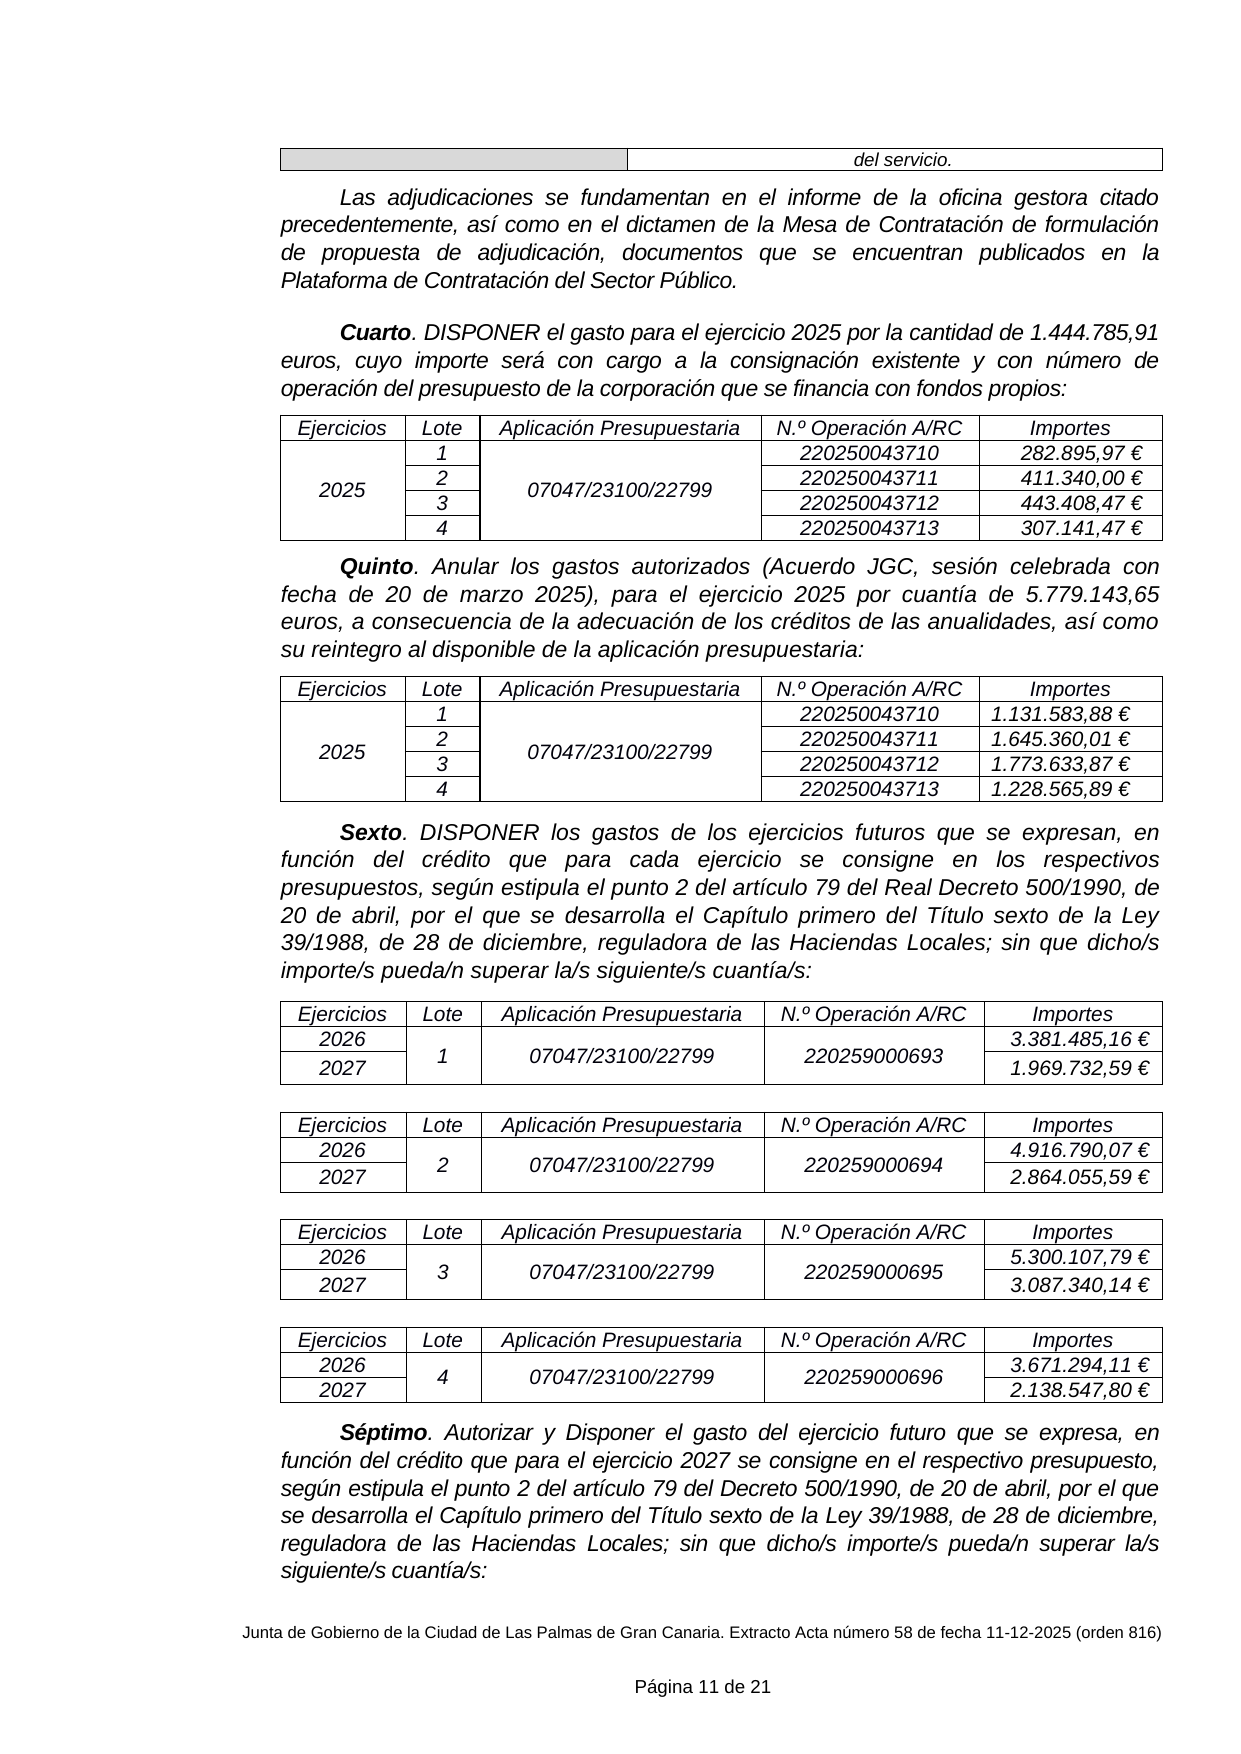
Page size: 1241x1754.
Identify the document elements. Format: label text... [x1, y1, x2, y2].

table_cell 220250043713 [762, 777, 979, 801]
table_cell 3.381.485,16 € [985, 1027, 1162, 1051]
table_header Importes [985, 1113, 1162, 1137]
table_cell 220250043713 [762, 516, 979, 539]
table_header Aplicación Presupuestaria [482, 1328, 764, 1352]
table_cell 2 [406, 466, 479, 489]
table_cell 2025 [281, 702, 405, 801]
table_header Aplicación Presupuestaria [482, 1113, 764, 1137]
table_cell 2 [406, 727, 479, 751]
table_cell 3 [407, 1245, 481, 1299]
table_cell 07047/23100/22799 [482, 1245, 764, 1299]
table_cell 2 [407, 1138, 481, 1192]
table_cell 07047/23100/22799 [482, 1138, 764, 1192]
table_cell 2026 [281, 1138, 406, 1162]
table_cell 1.969.732,59 € [985, 1052, 1162, 1084]
table_header Importes [980, 416, 1162, 439]
table_header N.º Operación A/RC [762, 677, 979, 701]
table_cell [281, 149, 627, 170]
table_cell 307.141,47 € [980, 516, 1162, 539]
table_header Importes [985, 1220, 1162, 1244]
table_header Importes [985, 1328, 1162, 1352]
table_cell 1.645.360,01 € [980, 727, 1162, 751]
table_header Aplicación Presupuestaria [482, 1002, 764, 1026]
table_cell 1 [406, 441, 479, 464]
table_cell 2.864.055,59 € [985, 1163, 1162, 1192]
text Séptimo. Autorizar y Disponer el gasto del ejercicio futuro que se expresa, en función del crédito que para el ejercicio 2027 se consigne en el respectivo presupuesto, según estipula el punto 2 del artículo 79 del Decreto 500/1990, de 20 de abril, por el que se desarrolla el Capítulo primero del Título sexto de la Ley 39/1988, de 28 de diciembre, reguladora de las Haciendas Locales; sin que dicho/s importe/s pueda/n superar la/s siguiente/s cuantía/s: [281, 1419, 1162, 1584]
table_cell 3 [406, 491, 479, 514]
table_cell 220250043712 [762, 491, 979, 514]
table_cell 5.300.107,79 € [985, 1245, 1162, 1269]
table_cell 220259000696 [765, 1353, 984, 1402]
table_cell 4 [407, 1353, 481, 1402]
table_cell 2.138.547,80 € [985, 1378, 1162, 1402]
table_cell 07047/23100/22799 [481, 441, 761, 539]
table_cell 220250043712 [762, 752, 979, 776]
text Las adjudicaciones se fundamentan en el informe de la oficina gestora citado precedentemente, así como en el dictamen de la Mesa de Contratación de formulación de propuesta de adjudicación, documentos que se encuentran publicados en la Plataforma de Contratación del Sector Público. [281, 184, 1162, 293]
table_cell 2027 [281, 1163, 406, 1192]
table_header Importes [980, 677, 1162, 701]
table_header N.º Operación A/RC [765, 1328, 984, 1352]
table_cell 07047/23100/22799 [482, 1027, 764, 1084]
table_cell 2026 [281, 1245, 406, 1269]
table_header Ejercicios [281, 677, 405, 701]
table_header Lote [406, 416, 479, 439]
table_cell 4.916.790,07 € [985, 1138, 1162, 1162]
table_header Lote [406, 677, 479, 701]
table_cell 3 [406, 752, 479, 776]
text Quinto. Anular los gastos autorizados (Acuerdo JGC, sesión celebrada con fecha de 20 de marzo 2025), para el ejercicio 2025 por cuantía de 5.779.143,65 euros, a consecuencia de la adecuación de los créditos de las anualidades, así como su reintegro al disponible de la aplicación presupuestaria: [281, 553, 1162, 662]
table_cell 220250043711 [762, 727, 979, 751]
table_header Lote [407, 1220, 481, 1244]
table_cell 2026 [281, 1353, 406, 1377]
table_header Ejercicios [281, 1002, 406, 1026]
table_cell 3.087.340,14 € [985, 1270, 1162, 1299]
table_header Lote [407, 1002, 481, 1026]
table_cell 2026 [281, 1027, 406, 1051]
table_cell 220259000695 [765, 1245, 984, 1299]
table_header Ejercicios [281, 1220, 406, 1244]
table_cell 220250043711 [762, 466, 979, 489]
table_header Ejercicios [281, 1113, 406, 1137]
table_cell 1 [406, 702, 479, 726]
table_cell 4 [406, 516, 479, 539]
table_cell 07047/23100/22799 [482, 1353, 764, 1402]
table_header N.º Operación A/RC [762, 416, 979, 439]
table_cell 2027 [281, 1052, 406, 1084]
text Cuarto. DISPONER el gasto para el ejercicio 2025 por la cantidad de 1.444.785,91 euros, cuyo importe será con cargo a la consignación existente y con número de operación del presupuesto de la corporación que se financia con fondos propios: [281, 319, 1162, 401]
table_cell 411.340,00 € [980, 466, 1162, 489]
table_cell 1.773.633,87 € [980, 752, 1162, 776]
table_cell 1.228.565,89 € [980, 777, 1162, 801]
table_cell 220259000693 [765, 1027, 984, 1084]
table_cell 220250043710 [762, 441, 979, 464]
table_header Importes [985, 1002, 1162, 1026]
table_header Lote [407, 1328, 481, 1352]
table_cell 2027 [281, 1378, 406, 1402]
table_header Ejercicios [281, 1328, 406, 1352]
table_cell 3.671.294,11 € [985, 1353, 1162, 1377]
table_cell 1.131.583,88 € [980, 702, 1162, 726]
table_header Ejercicios [281, 416, 405, 439]
table_header N.º Operación A/RC [765, 1220, 984, 1244]
table_header Aplicación Presupuestaria [481, 416, 761, 439]
table_cell 2025 [281, 441, 405, 539]
table_cell 07047/23100/22799 [481, 702, 761, 801]
table_cell 4 [406, 777, 479, 801]
table_cell 1 [407, 1027, 481, 1084]
table_cell del servicio. [628, 149, 1162, 170]
table_cell 220259000694 [765, 1138, 984, 1192]
table_cell 282.895,97 € [980, 441, 1162, 464]
table_cell 2027 [281, 1270, 406, 1299]
table_header N.º Operación A/RC [765, 1113, 984, 1137]
table_header Aplicación Presupuestaria [481, 677, 761, 701]
table_header Lote [407, 1113, 481, 1137]
table_cell 443.408,47 € [980, 491, 1162, 514]
table_header N.º Operación A/RC [765, 1002, 984, 1026]
table_header Aplicación Presupuestaria [482, 1220, 764, 1244]
text Sexto. DISPONER los gastos de los ejercicios futuros que se expresan, en función del crédito que para cada ejercicio se consigne en los respectivos presupuestos, según estipula el punto 2 del artículo 79 del Real Decreto 500/1990, de 20 de abril, por el que se desarrolla el Capítulo primero del Título sexto de la Ley 39/1988, de 28 de diciembre, reguladora de las Haciendas Locales; sin que dicho/s importe/s pueda/n superar la/s siguiente/s cuantía/s: [281, 819, 1162, 983]
table_cell 220250043710 [762, 702, 979, 726]
